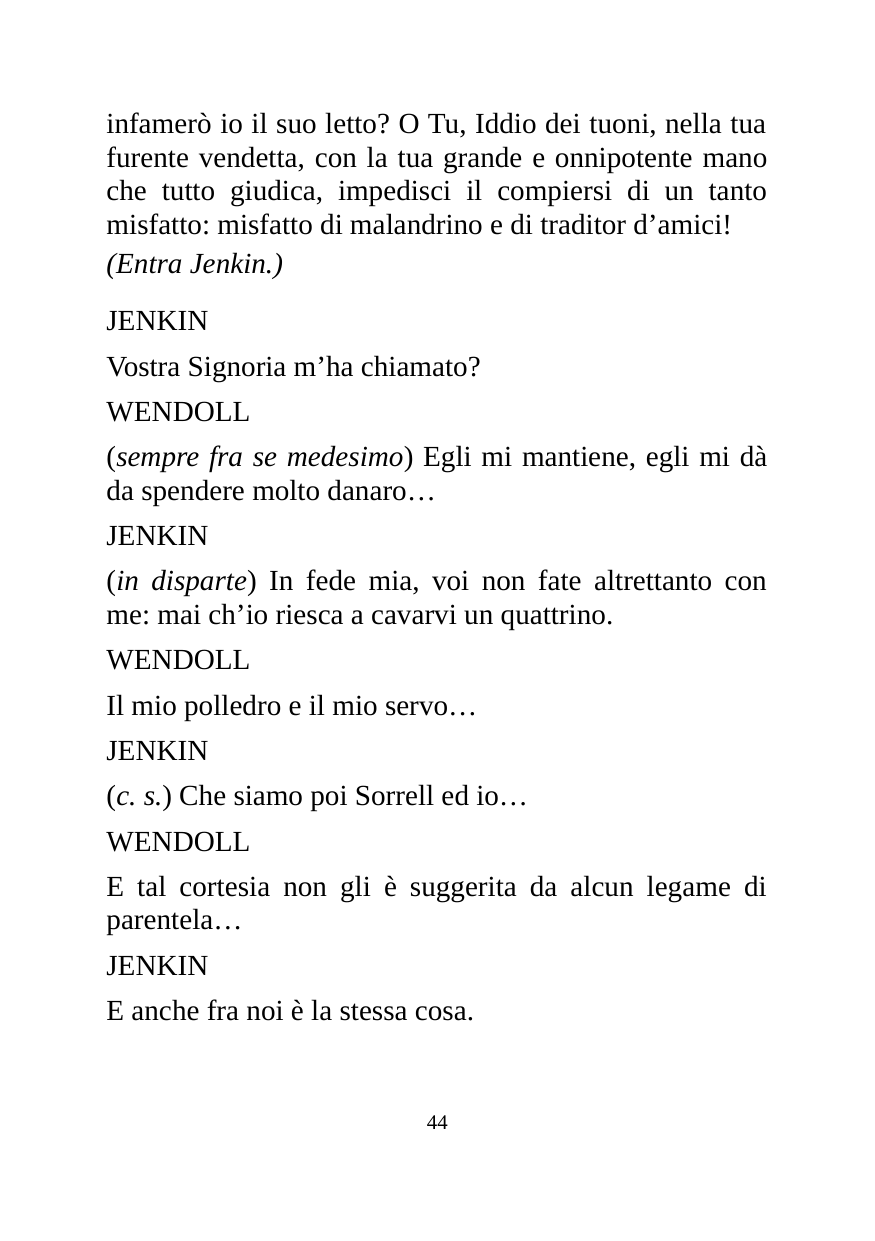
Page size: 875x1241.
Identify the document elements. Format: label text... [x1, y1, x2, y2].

text JENKIN [106, 733, 768, 767]
text (c. s.) Che siamo poi Sorrell ed io… [106, 778, 768, 812]
text JENKIN [106, 303, 768, 337]
text WENDOLL [106, 394, 768, 428]
text JENKIN [106, 518, 768, 552]
text WENDOLL [106, 824, 768, 857]
text (sempre fra se medesimo) Egli mi mantiene, egli mi dà da spendere molto danaro… [106, 439, 768, 506]
text (Entra Jenkin.) [106, 246, 768, 280]
text Il mio polledro e il mio servo… [106, 688, 768, 721]
text (in disparte) In fede mia, voi non fate altrettanto con me: mai ch’io riesca a cavarvi un quattrino. [106, 563, 768, 631]
text JENKIN [106, 948, 768, 981]
text E anche fra noi è la stessa cosa. [106, 993, 768, 1027]
text E tal cortesia non gli è suggerita da alcun legame di parentela… [106, 869, 768, 936]
text WENDOLL [106, 642, 768, 676]
text Vostra Signoria m’ha chiamato? [106, 349, 768, 382]
text infamerò io il suo letto? O Tu, Iddio dei tuoni, nella tua furente vendetta, con la tua grande e onnipotente mano che tutto giudica, impedisci il compiersi di un tanto misfatto: misfatto di malandrino e di traditor d’amici! [106, 106, 768, 240]
